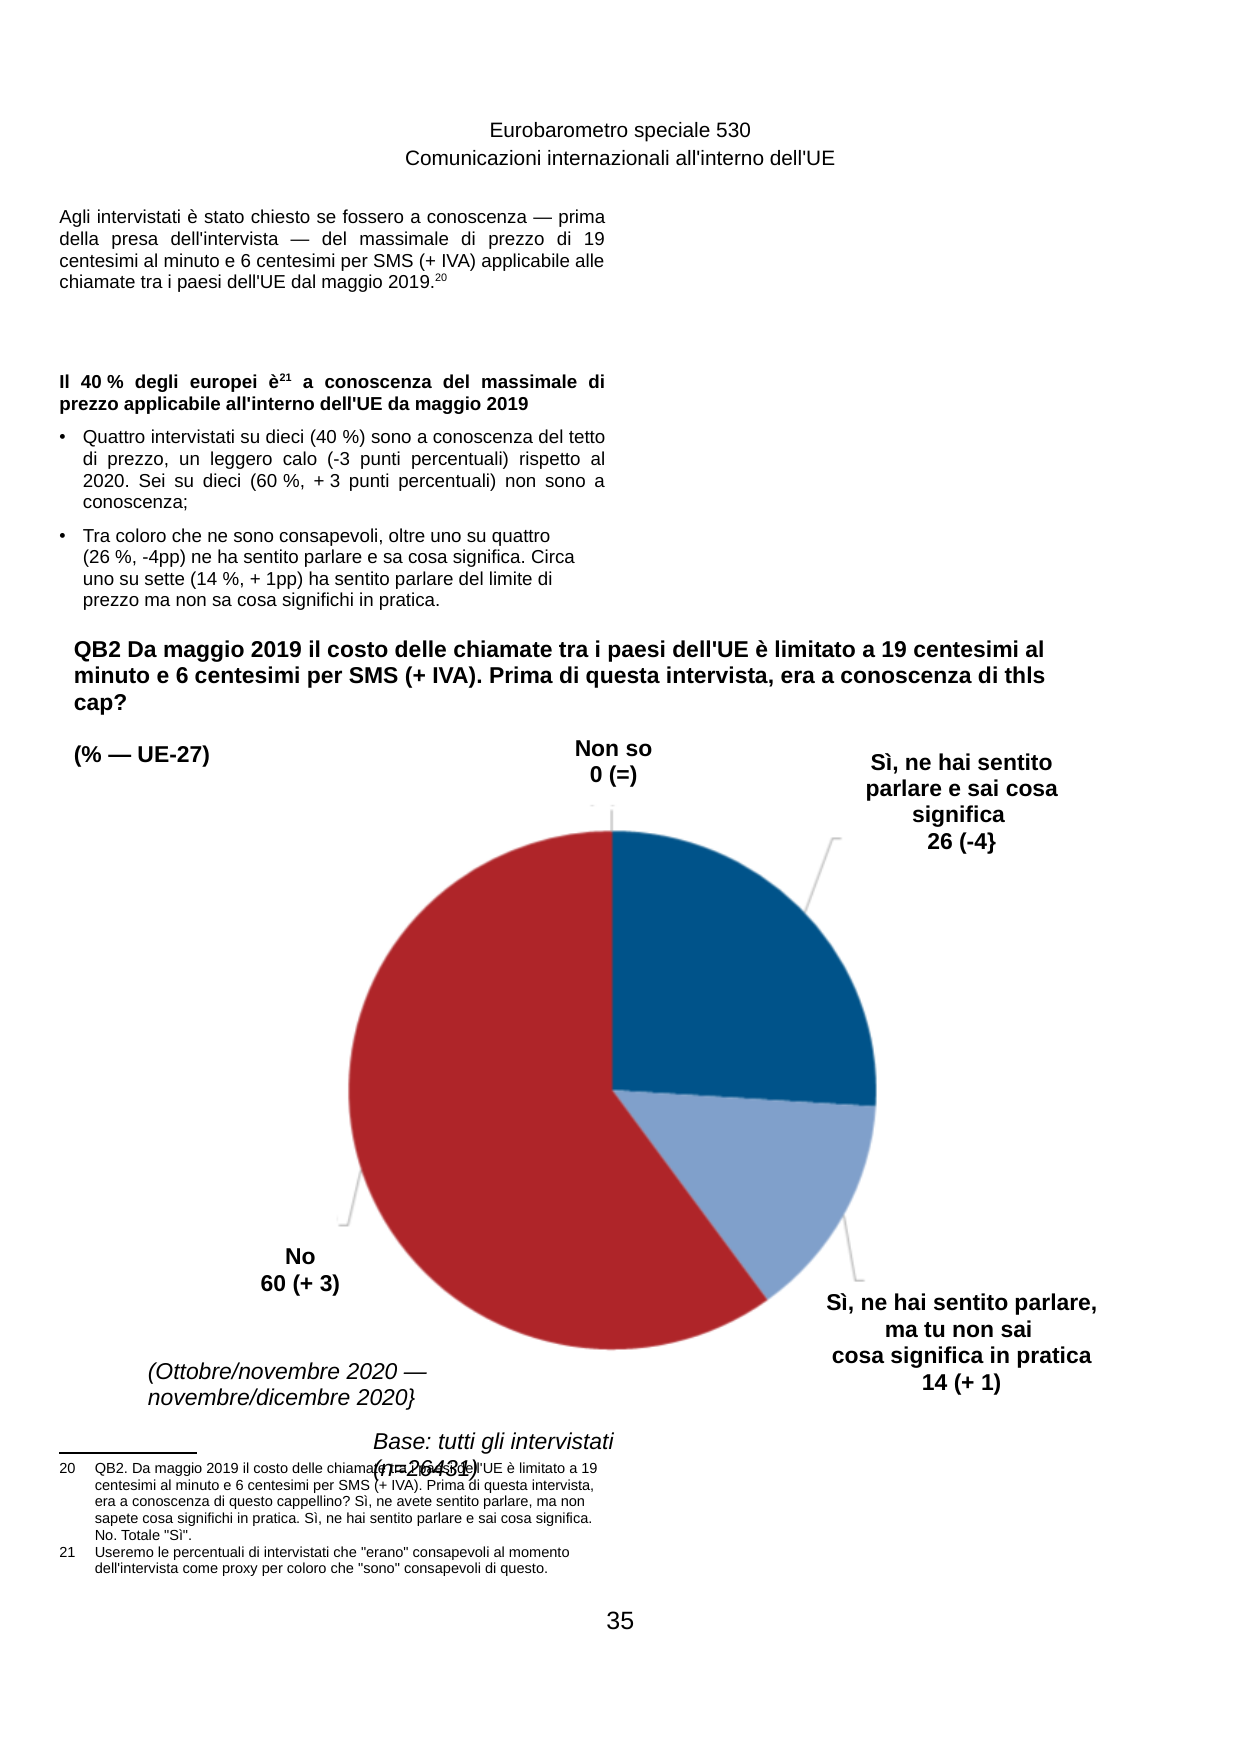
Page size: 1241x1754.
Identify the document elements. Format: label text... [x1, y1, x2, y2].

list Tra coloro che ne sono consapevoli, oltre uno su quattro (26 %, -4pp) ne ha sentito parlare e sa cosa significa. Circa uno su sette (14 %, + 1pp) ha sentito parlare del limite di prezzo ma non sa cosa significhi in pratica. [59, 524, 605, 611]
picture [321, 791, 884, 1361]
text Useremo le percentuali di intervistati che "erano" consapevoli al momento dell'intervista come proxy per coloro che "sono" consapevoli di questo. [59, 1543, 605, 1577]
list Quattro intervistati su dieci (40 %) sono a conoscenza del tetto di prezzo, un leggero calo (-3 punti percentuali) rispetto al 2020. Sei su dieci (60 %, + 3 punti percentuali) non sono a conoscenza; [59, 426, 605, 513]
text QB2. Da maggio 2019 il costo delle chiamate tra i paesi dell'UE è limitato a 19 centesimi al minuto e 6 centesimi per SMS (+ IVA). Prima di questa intervista, era a conoscenza di questo cappellino? Sì, ne avete sentito parlare, ma non sapete cosa significhi in pratica. Sì, ne hai sentito parlare e sai cosa significa. No. Totale "Sì". [59, 1459, 605, 1543]
text Il 40 % degli europei è a conoscenza del massimale di prezzo applicabile all'interno dell'UE da maggio 2019 [59, 371, 605, 414]
picture [321, 1278, 328, 1289]
text Agli intervistati è stato chiesto se fossero a conoscenza — prima della presa dell'intervista — del massimale di prezzo di 19 centesimi al minuto e 6 centesimi per SMS (+ IVA) applicabile alle chiamate tra i paesi dell'UE dal maggio 2019. [59, 206, 605, 292]
picture [848, 1353, 854, 1361]
